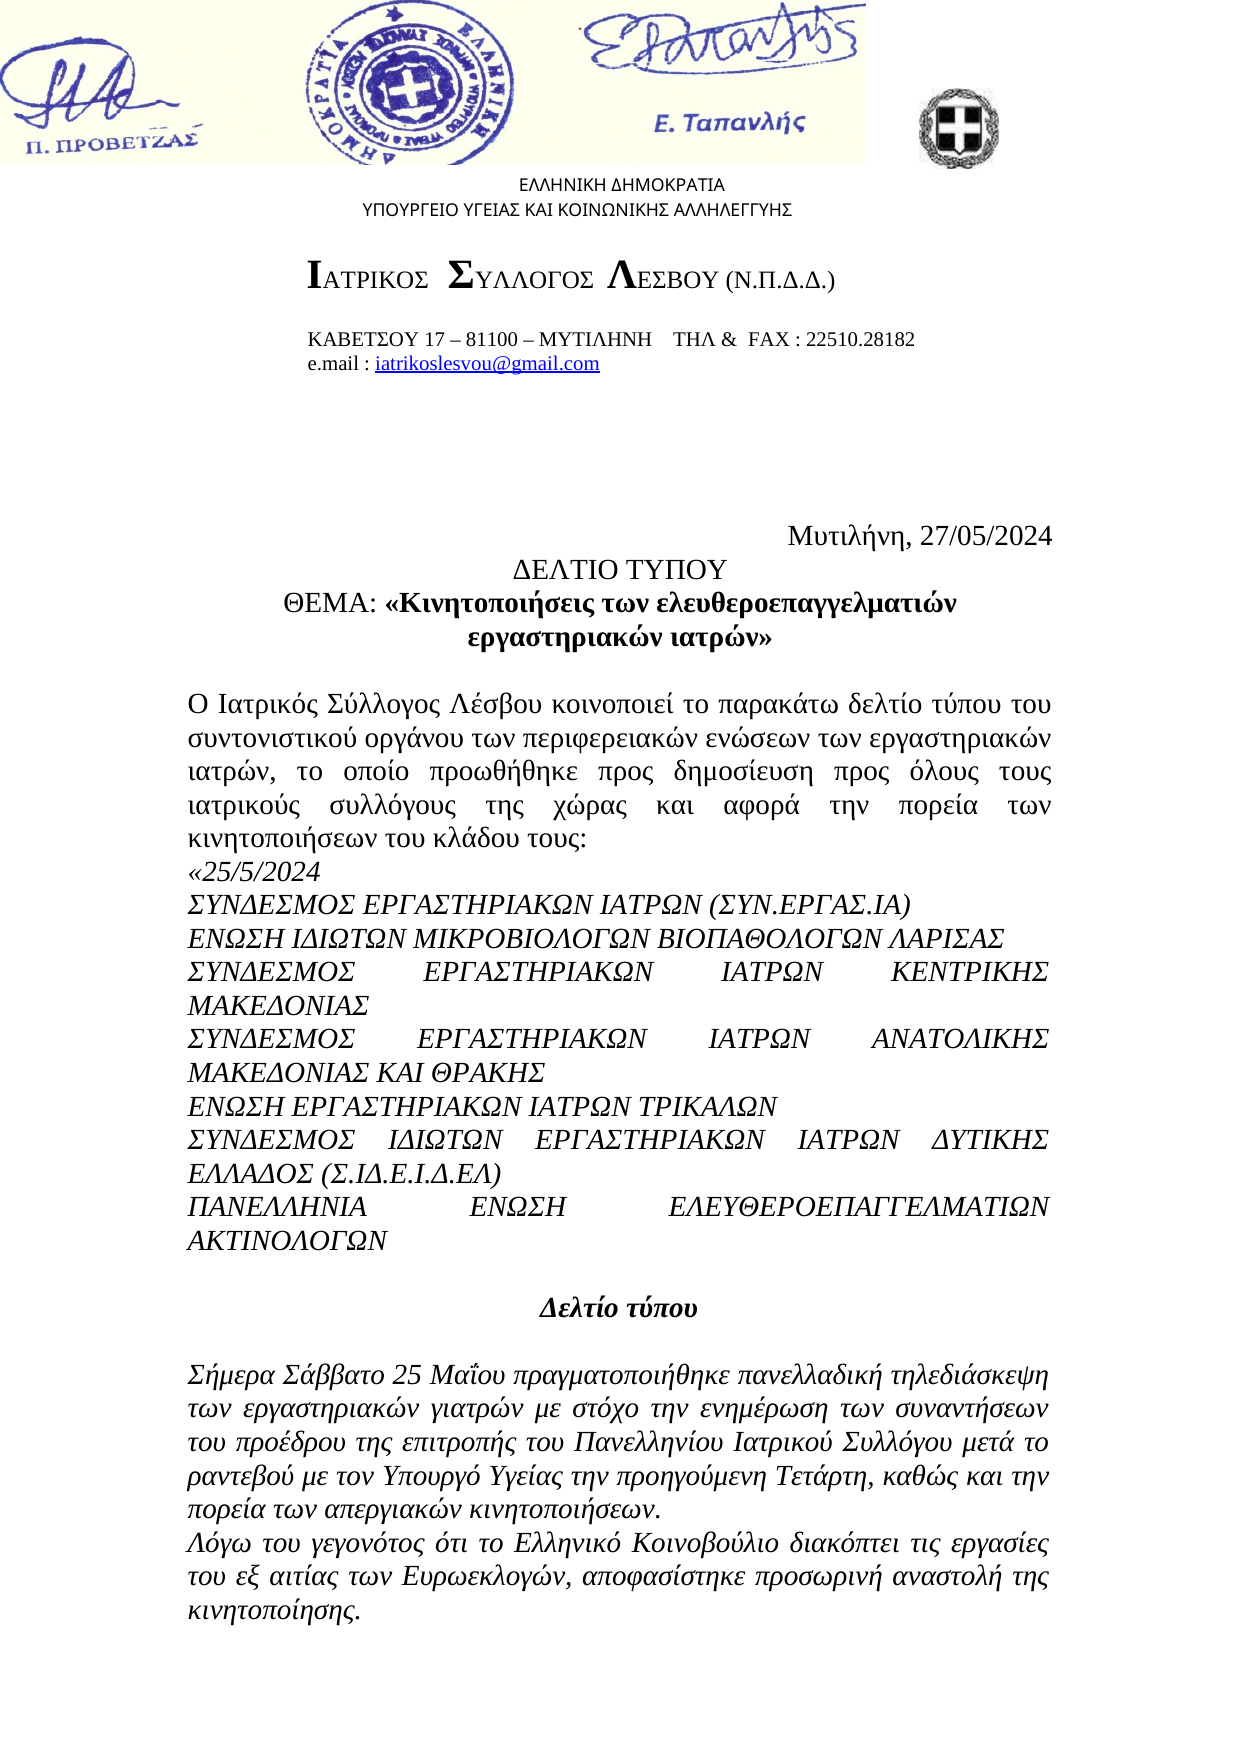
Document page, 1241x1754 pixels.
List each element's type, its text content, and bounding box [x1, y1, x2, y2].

text «25/5/2024 [187, 854, 1053, 887]
text ΣΥΝΔΕΣΜΟΣ ΕΡΓΑΣΤΗΡΙΑΚΩΝ ΙΑΤΡΩΝ ΚΕΝΤΡΙΚΗΣ ΜΑΚΕΔΟΝΙΑΣ [187, 954, 1053, 1022]
text Μυτιλήνη, 27/05/2024 [187, 518, 1053, 552]
picture [0, 0, 866, 165]
text ΣΥΝΔΕΣΜΟΣ ΕΡΓΑΣΤΗΡΙΑΚΩΝ ΙΑΤΡΩΝ ΑΝΑΤΟΛΙΚΗΣ ΜΑΚΕΔΟΝΙΑΣ ΚΑΙ ΘΡΑΚΗΣ [187, 1022, 1053, 1089]
text ΣΥΝΔΕΣΜΟΣ ΕΡΓΑΣΤΗΡΙΑΚΩΝ ΙΑΤΡΩΝ (ΣΥΝ.ΕΡΓΑΣ.ΙΑ) [187, 887, 1053, 921]
text ΥΠΟΥΡΓΕΙΟ ΥΓΕΙΑΣ ΚΑΙ ΚΟΙΝΩΝΙΚΗΣ ΑΛΛΗΛΕΓΓΥΗΣ [187, 197, 1053, 221]
text ΕΛΛΗΝΙΚΗ ΔΗΜΟΚΡΑΤΙΑ [187, 168, 1053, 197]
text ΙΑΤΡΙΚΟΣ ΣΥΛΛΟΓΟΣ ΛΕΣΒΟΥ (Ν.Π.Δ.Δ.) [187, 250, 1053, 298]
text ΕΝΩΣΗ ΙΔΙΩΤΩΝ ΜΙΚΡΟΒΙΟΛΟΓΩΝ ΒΙΟΠΑΘΟΛΟΓΩΝ ΛΑΡΙΣΑΣ [187, 921, 1053, 954]
text ΕΝΩΣΗ ΕΡΓΑΣΤΗΡΙΑΚΩΝ ΙΑΤΡΩΝ ΤΡΙΚΑΛΩΝ [187, 1089, 1053, 1122]
text ΘΕΜΑ: «Κινητοποιήσεις των ελευθεροεπαγγελματιών εργαστηριακών ιατρών» [187, 586, 1053, 653]
text Σήμερα Σάββατο 25 Μαΐου πραγματοποιήθηκε πανελλαδική τηλεδιάσκεψη των εργαστηριακών γιατρών με στόχο την ενημέρωση των συναντήσεων του προέδρου της επιτροπής του Πανελληνίου Ιατρικού Συλλόγου μετά το ραντεβού με τον Υπουργό Υγείας την προηγούμενη Τετάρτη, καθώς και την πορεία των απεργιακών κινητοποιήσεων. [187, 1357, 1053, 1525]
text ΠΑΝΕΛΛΗΝΙΑ ΕΝΩΣΗ ΕΛΕΥΘΕΡΟΕΠΑΓΓΕΛΜΑΤΙΩΝ ΑΚΤΙΝΟΛΟΓΩΝ [187, 1189, 1053, 1256]
text e.mail : iatrikoslesvou@gmail.com [187, 351, 1053, 375]
text Λόγω του γεγονότος ότι το Ελληνικό Κοινοβούλιο διακόπτει τις εργασίες του εξ αιτίας των Ευρωεκλογών, αποφασίστηκε προσωρινή αναστολή της κινητοποίησης. [187, 1525, 1053, 1625]
text ΣΥΝΔΕΣΜΟΣ ΙΔΙΩΤΩΝ ΕΡΓΑΣΤΗΡΙΑΚΩΝ ΙΑΤΡΩΝ ΔΥΤΙΚΗΣ ΕΛΛΑΔΟΣ (Σ.ΙΔ.Ε.Ι.Δ.ΕΛ) [187, 1122, 1053, 1189]
text ΚΑΒΕΤΣΟΥ 17 – 81100 – ΜΥΤΙΛΗΝΗ ΤΗΛ & FAX : 22510.28182 [187, 327, 1053, 351]
text ΔΕΛΤΙΟ ΤΥΠΟΥ [187, 552, 1053, 586]
text Δελτίο τύπου [187, 1290, 1053, 1323]
text Ο Ιατρικός Σύλλογος Λέσβου κοινοποιεί το παρακάτω δελτίο τύπου του συντονιστικού οργάνου των περιφερειακών ενώσεων των εργαστηριακών ιατρών, το οποίο προωθήθηκε προς δημοσίευση προς όλους τους ιατρικούς συλλόγους της χώρας και αφορά την πορεία των κινητοποιήσεων του κλάδου τους: [187, 686, 1053, 854]
